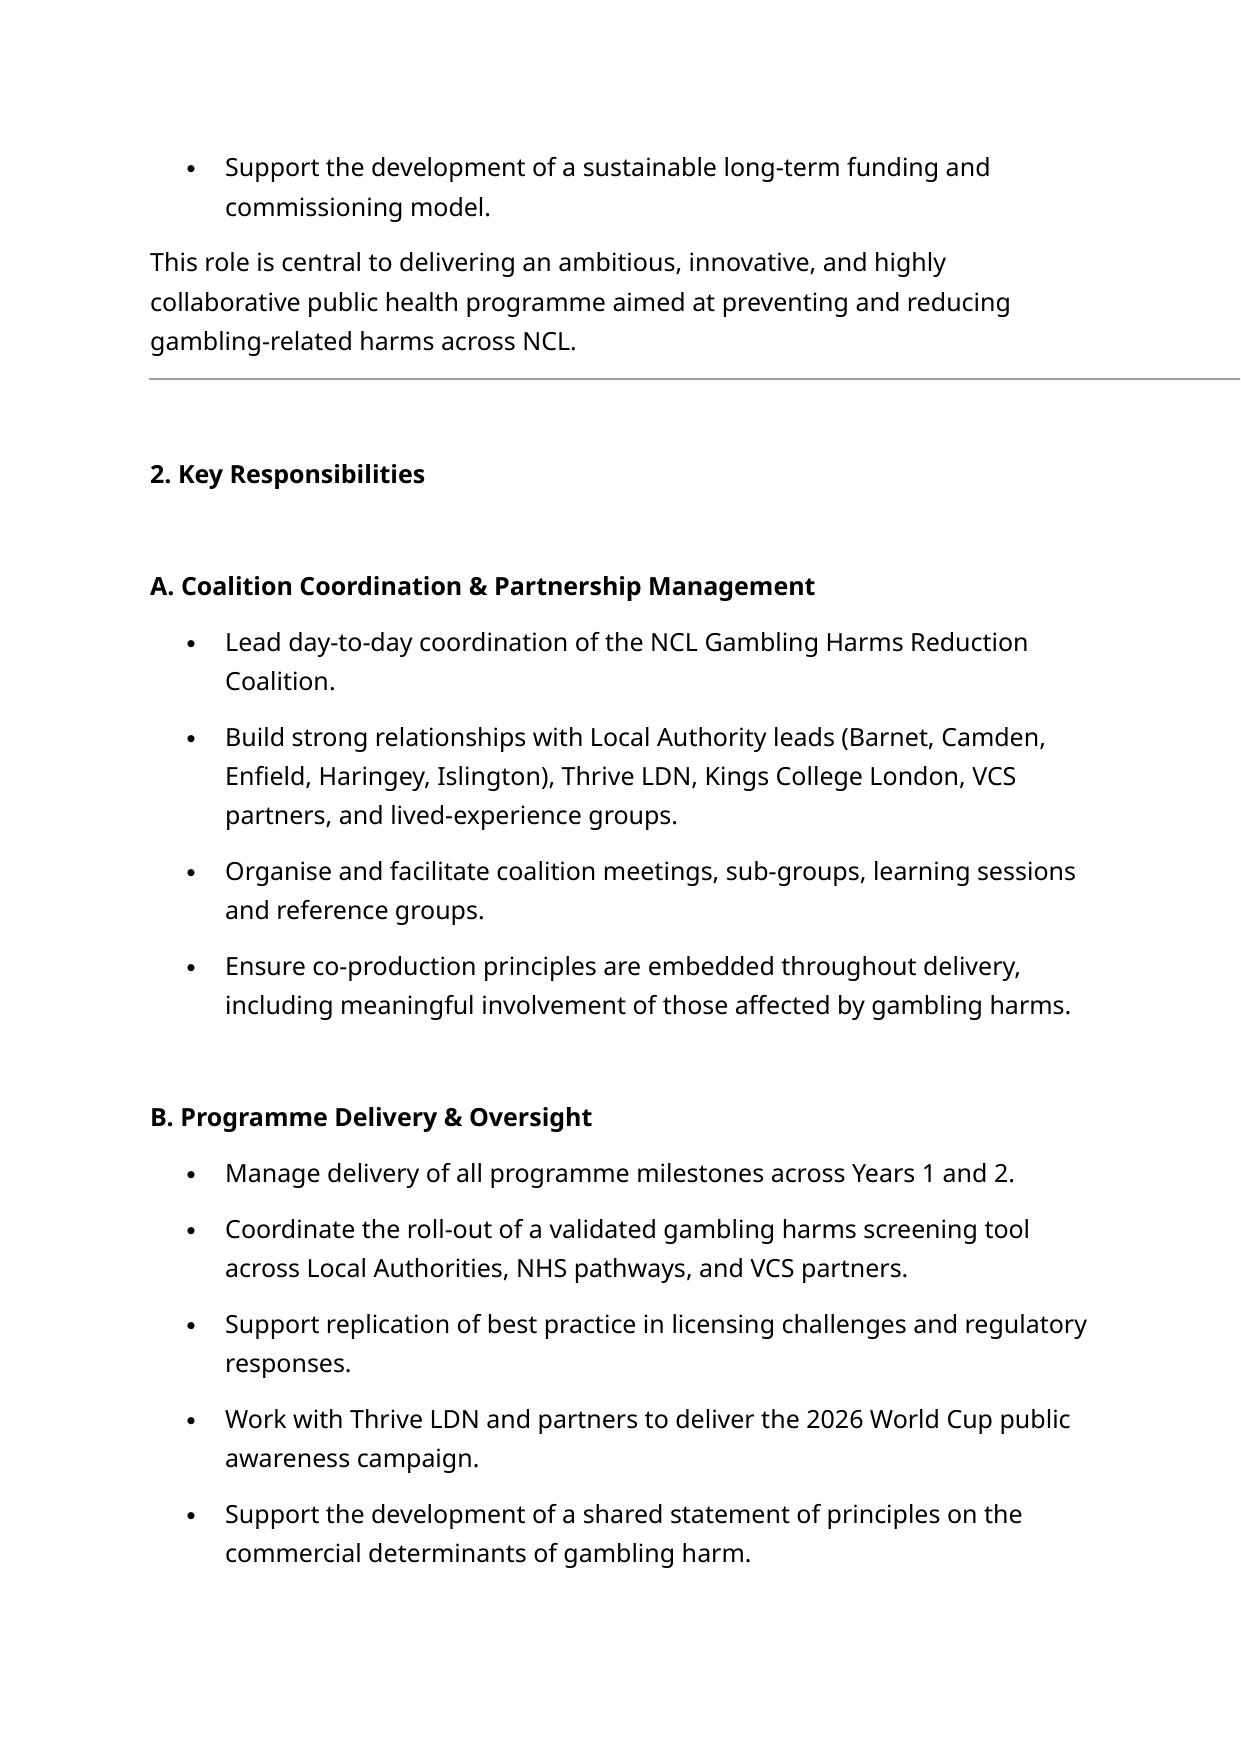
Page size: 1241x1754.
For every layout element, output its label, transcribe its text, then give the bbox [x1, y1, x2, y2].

list Organise and facilitate coalition meetings, sub-groups, learning sessions and reference groups. [187, 854, 1090, 927]
list Manage delivery of all programme milestones across Years 1 and 2. [187, 1155, 1090, 1189]
list Support the development of a sustainable long-term funding and commissioning model. [187, 150, 1090, 223]
text B. Programme Delivery & Oversight [150, 1099, 1090, 1134]
text This role is central to delivering an ambitious, innovative, and highly collaborative public health programme aimed at preventing and reducing gambling-related harms across NCL. [150, 245, 1090, 357]
list Support the development of a shared statement of principles on the commercial determinants of gambling harm. [187, 1496, 1090, 1569]
text 2. Key Responsibilities [150, 457, 1090, 491]
list Work with Thrive LDN and partners to deliver the 2026 World Cup public awareness campaign. [187, 1401, 1090, 1474]
list Build strong relationships with Local Authority leads (Barnet, Camden, Enfield, Haringey, Islington), Thrive LDN, Kings College London, VCS partners, and lived-experience groups. [187, 719, 1090, 832]
list Support replication of best practice in licensing challenges and regulatory responses. [187, 1306, 1090, 1379]
list Coordinate the roll-out of a validated gambling harms screening tool across Local Authorities, NHS pathways, and VCS partners. [187, 1211, 1090, 1284]
text A. Coalition Coordination & Partnership Management [150, 569, 1090, 603]
list Ensure co-production principles are embedded throughout delivery, including meaningful involvement of those affected by gambling harms. [187, 949, 1090, 1022]
list Lead day-to-day coordination of the NCL Gambling Harms Reduction Coalition. [187, 624, 1090, 698]
